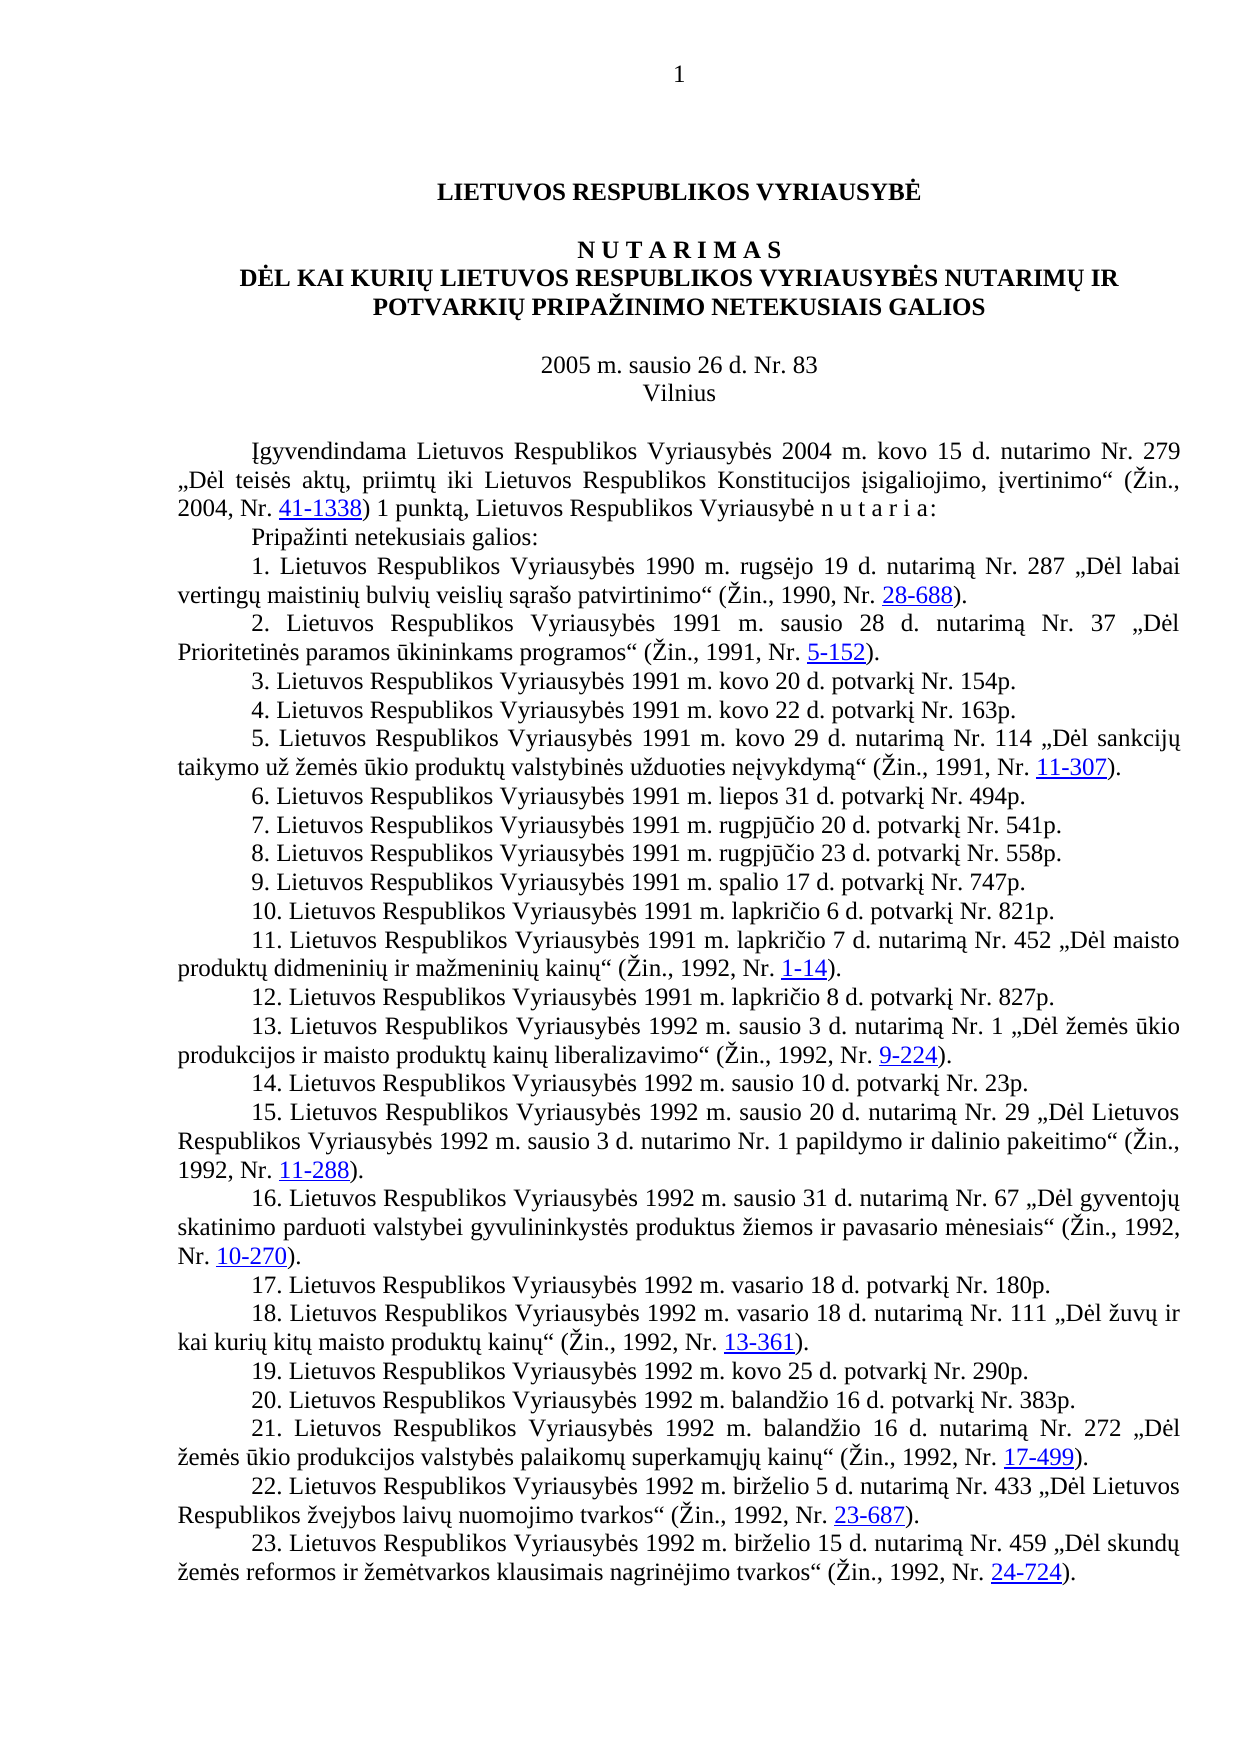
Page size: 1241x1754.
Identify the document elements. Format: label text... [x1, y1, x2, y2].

text 13. Lietuvos Respublikos Vyriausybės 1992 m. sausio 3 d. nutarimą Nr. 1 „Dėl žemės ūkio produkcijos ir maisto produktų kainų liberalizavimo“ (Žin., 1992, Nr. 9-224). [177, 1011, 1181, 1068]
text 1. Lietuvos Respublikos Vyriausybės 1990 m. rugsėjo 19 d. nutarimą Nr. 287 „Dėl labai vertingų maistinių bulvių veislių sąrašo patvirtinimo“ (Žin., 1990, Nr. 28-688). [177, 551, 1181, 608]
text 23. Lietuvos Respublikos Vyriausybės 1992 m. birželio 15 d. nutarimą Nr. 459 „Dėl skundų žemės reformos ir žemėtvarkos klausimais nagrinėjimo tvarkos“ (Žin., 1992, Nr. 24-724). [177, 1528, 1181, 1586]
text 19. Lietuvos Respublikos Vyriausybės 1992 m. kovo 25 d. potvarkį Nr. 290p. [177, 1356, 1181, 1385]
text 18. Lietuvos Respublikos Vyriausybės 1992 m. vasario 18 d. nutarimą Nr. 111 „Dėl žuvų ir kai kurių kitų maisto produktų kainų“ (Žin., 1992, Nr. 13-361). [177, 1298, 1181, 1356]
text 10. Lietuvos Respublikos Vyriausybės 1991 m. lapkričio 6 d. potvarkį Nr. 821p. [177, 896, 1181, 925]
text 9. Lietuvos Respublikos Vyriausybės 1991 m. spalio 17 d. potvarkį Nr. 747p. [177, 867, 1181, 896]
text DĖL KAI KURIŲ LIETUVOS RESPUBLIKOS VYRIAUSYBĖS NUTARIMŲ IR POTVARKIŲ PRIPAŽINIMO NETEKUSIAIS GALIOS [177, 263, 1181, 321]
text 16. Lietuvos Respublikos Vyriausybės 1992 m. sausio 31 d. nutarimą Nr. 67 „Dėl gyventojų skatinimo parduoti valstybei gyvulininkystės produktus žiemos ir pavasario mėnesiais“ (Žin., 1992, Nr. 10-270). [177, 1183, 1181, 1270]
text 22. Lietuvos Respublikos Vyriausybės 1992 m. birželio 5 d. nutarimą Nr. 433 „Dėl Lietuvos Respublikos žvejybos laivų nuomojimo tvarkos“ (Žin., 1992, Nr. 23-687). [177, 1471, 1181, 1528]
text 4. Lietuvos Respublikos Vyriausybės 1991 m. kovo 22 d. potvarkį Nr. 163p. [177, 695, 1181, 723]
text 21. Lietuvos Respublikos Vyriausybės 1992 m. balandžio 16 d. nutarimą Nr. 272 „Dėl žemės ūkio produkcijos valstybės palaikomų superkamųjų kainų“ (Žin., 1992, Nr. 17-499). [177, 1413, 1181, 1471]
text 11. Lietuvos Respublikos Vyriausybės 1991 m. lapkričio 7 d. nutarimą Nr. 452 „Dėl maisto produktų didmeninių ir mažmeninių kainų“ (Žin., 1992, Nr. 1-14). [177, 925, 1181, 982]
text 3. Lietuvos Respublikos Vyriausybės 1991 m. kovo 20 d. potvarkį Nr. 154p. [177, 666, 1181, 695]
text 15. Lietuvos Respublikos Vyriausybės 1992 m. sausio 20 d. nutarimą Nr. 29 „Dėl Lietuvos Respublikos Vyriausybės 1992 m. sausio 3 d. nutarimo Nr. 1 papildymo ir dalinio pakeitimo“ (Žin., 1992, Nr. 11-288). [177, 1097, 1181, 1183]
text 5. Lietuvos Respublikos Vyriausybės 1991 m. kovo 29 d. nutarimą Nr. 114 „Dėl sankcijų taikymo už žemės ūkio produktų valstybinės užduoties neįvykdymą“ (Žin., 1991, Nr. 11-307). [177, 723, 1181, 781]
text Pripažinti netekusiais galios: [177, 522, 1181, 551]
text 8. Lietuvos Respublikos Vyriausybės 1991 m. rugpjūčio 23 d. potvarkį Nr. 558p. [177, 838, 1181, 867]
text Vilnius [177, 378, 1181, 407]
text 20. Lietuvos Respublikos Vyriausybės 1992 m. balandžio 16 d. potvarkį Nr. 383p. [177, 1385, 1181, 1413]
text 2005 m. sausio 26 d. Nr. 83 [177, 350, 1181, 378]
text N U T A R I M A S [177, 235, 1181, 263]
text 17. Lietuvos Respublikos Vyriausybės 1992 m. vasario 18 d. potvarkį Nr. 180p. [177, 1270, 1181, 1298]
text 7. Lietuvos Respublikos Vyriausybės 1991 m. rugpjūčio 20 d. potvarkį Nr. 541p. [177, 810, 1181, 838]
text 6. Lietuvos Respublikos Vyriausybės 1991 m. liepos 31 d. potvarkį Nr. 494p. [177, 781, 1181, 810]
text LIETUVOS RESPUBLIKOS VYRIAUSYBĖ [177, 177, 1181, 206]
text 12. Lietuvos Respublikos Vyriausybės 1991 m. lapkričio 8 d. potvarkį Nr. 827p. [177, 982, 1181, 1011]
text Įgyvendindama Lietuvos Respublikos Vyriausybės 2004 m. kovo 15 d. nutarimo Nr. 279 „Dėl teisės aktų, priimtų iki Lietuvos Respublikos Konstitucijos įsigaliojimo, įvertinimo“ (Žin., 2004, Nr. 41-1338) 1 punktą, Lietuvos Respublikos Vyriausybė nutaria: [177, 436, 1181, 522]
text 2. Lietuvos Respublikos Vyriausybės 1991 m. sausio 28 d. nutarimą Nr. 37 „Dėl Prioritetinės paramos ūkininkams programos“ (Žin., 1991, Nr. 5-152). [177, 608, 1181, 666]
text 14. Lietuvos Respublikos Vyriausybės 1992 m. sausio 10 d. potvarkį Nr. 23p. [177, 1068, 1181, 1097]
